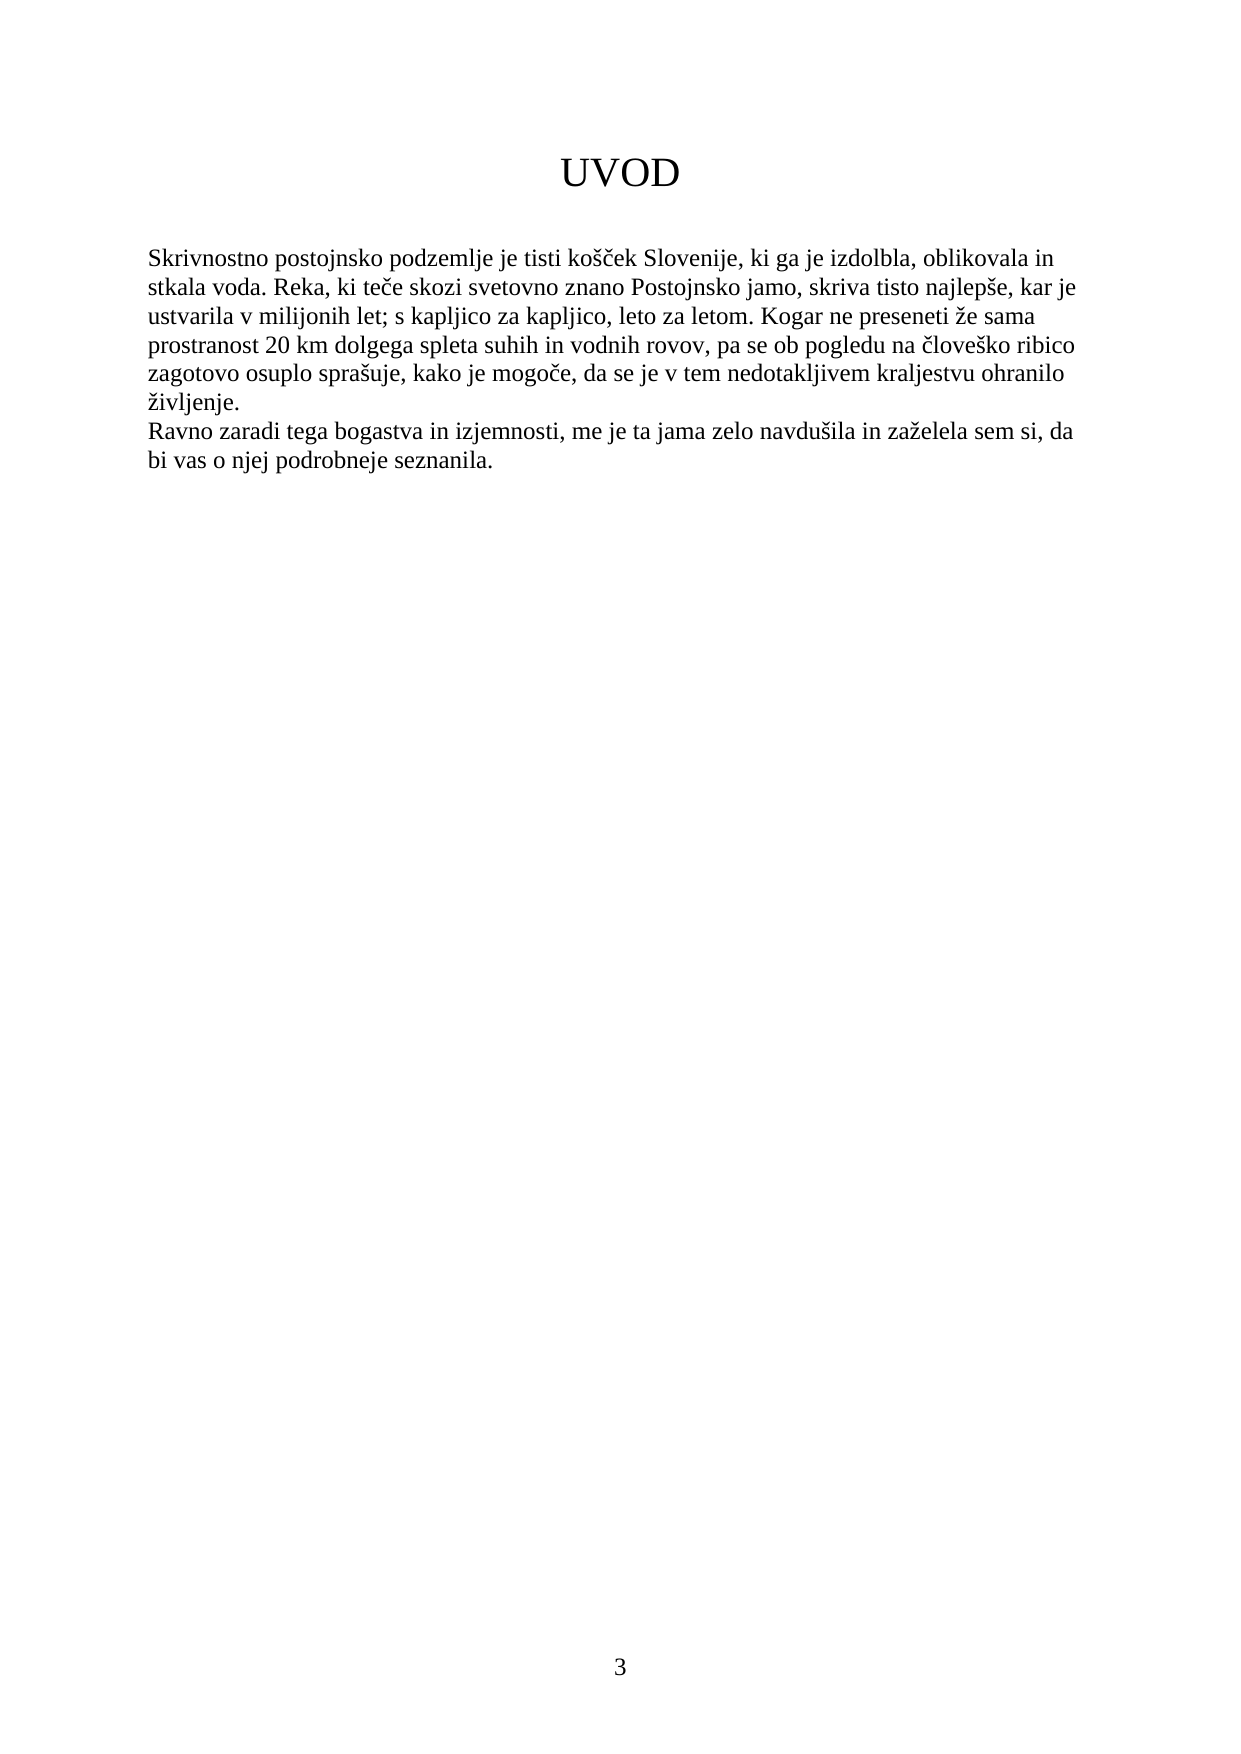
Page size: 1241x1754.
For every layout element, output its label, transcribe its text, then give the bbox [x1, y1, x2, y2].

text Ravno zaradi tega bogastva in izjemnosti, me je ta jama zelo navdušila in zaželela sem si, da bi vas o njej podrobneje seznanila. [148, 416, 1093, 473]
text Skrivnostno postojnsko podzemlje je tisti košček Slovenije, ki ga je izdolbla, oblikovala in stkala voda. Reka, ki teče skozi svetovno znano Postojnsko jamo, skriva tisto najlepše, kar je ustvarila v milijonih let; s kapljico za kapljico, leto za letom. Kogar ne preseneti že sama prostranost 20 km dolgega spleta suhih in vodnih rovov, pa se ob pogledu na človeško ribico zagotovo osuplo sprašuje, kako je mogoče, da se je v tem nedotakljivem kraljestvu ohranilo življenje. [148, 243, 1093, 416]
text UVOD [148, 148, 1093, 196]
